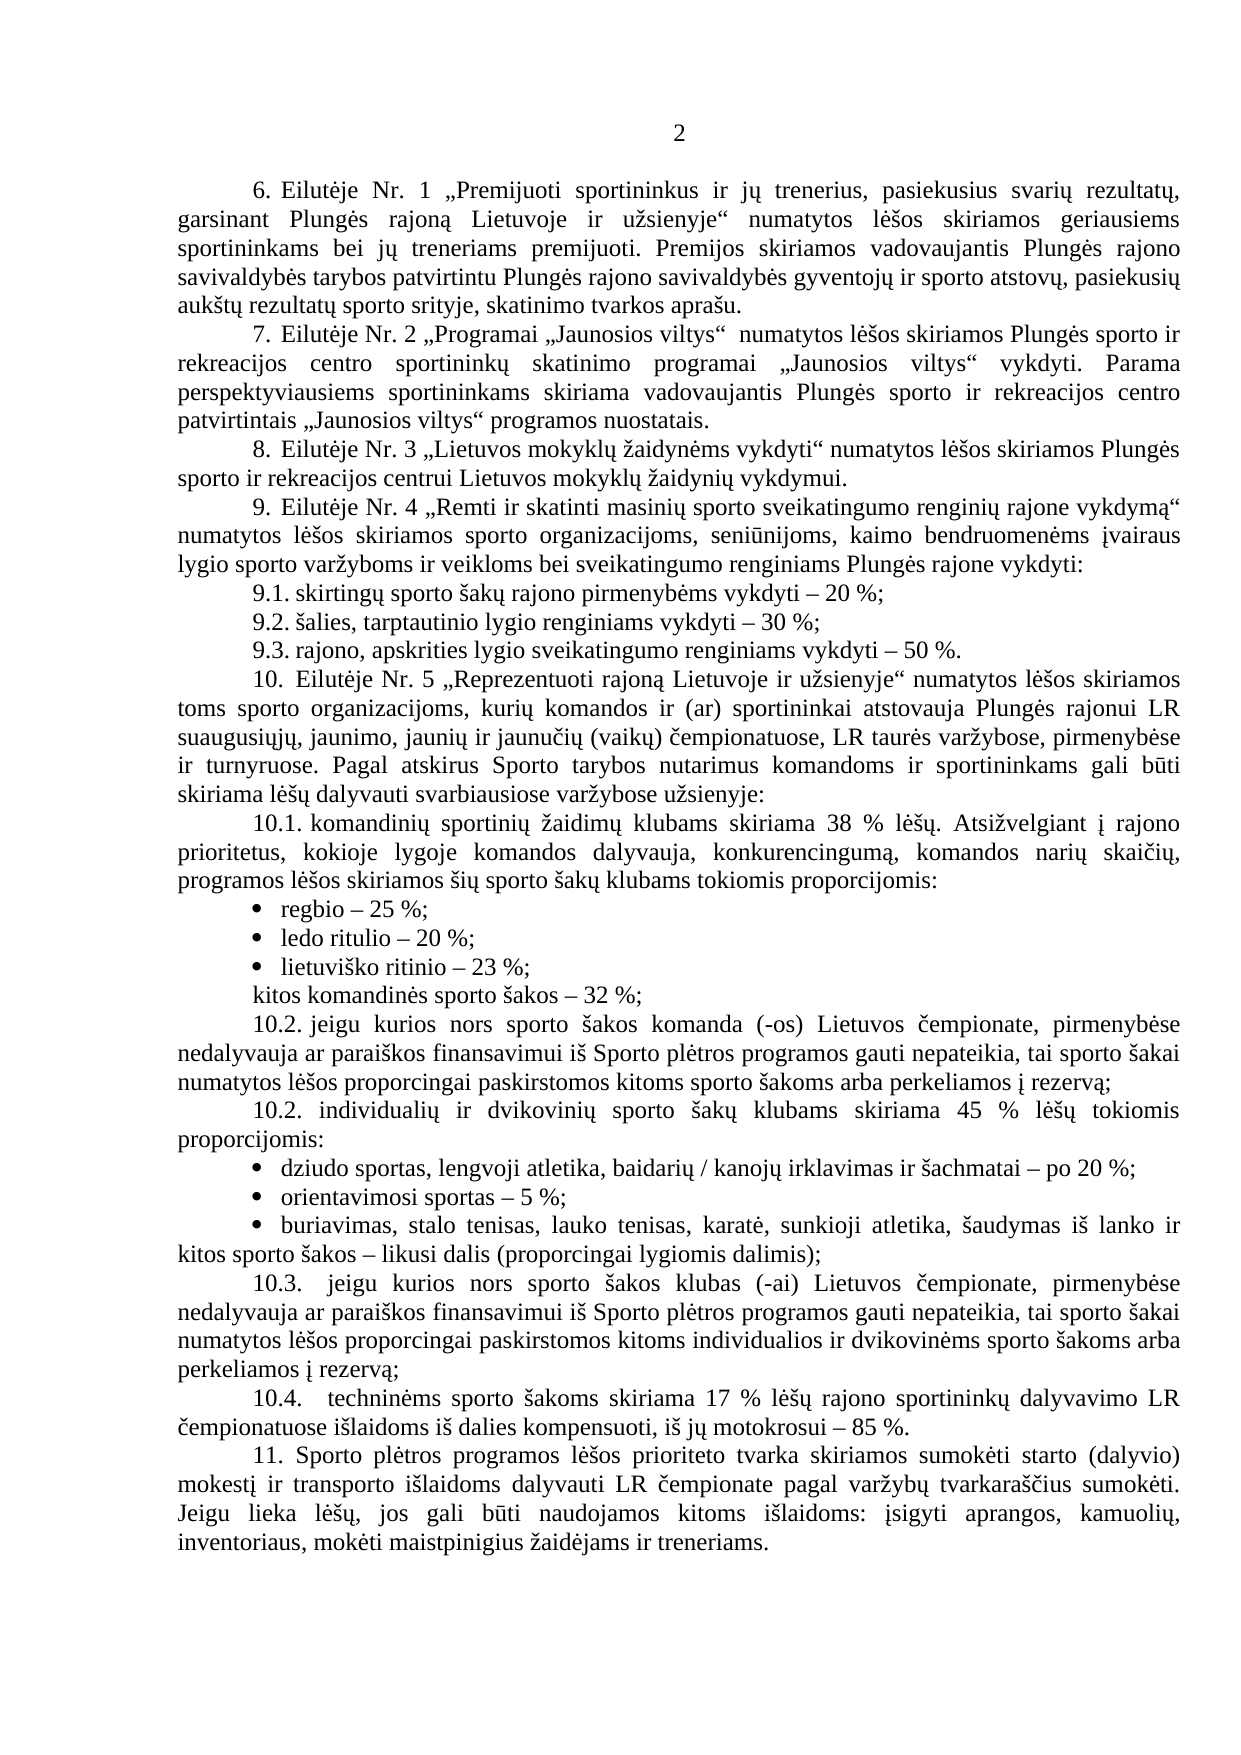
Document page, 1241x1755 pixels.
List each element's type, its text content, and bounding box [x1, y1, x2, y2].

text  ledo ritulio – 20 %; [177, 923, 1181, 952]
text 9.1. skirtingų sporto šakų rajono pirmenybėms vykdyti – 20 %; [177, 578, 1181, 607]
text 10.3. jeigu kurios nors sporto šakos klubas (-ai) Lietuvos čempionate, pirmenybėse nedalyvauja ar paraiškos finansavimui iš Sporto plėtros programos gauti nepateikia, tai sporto šakai numatytos lėšos proporcingai paskirstomos kitoms individualios ir dvikovinėms sporto šakoms arba perkeliamos į rezervą; [177, 1268, 1181, 1383]
text  orientavimosi sportas – 5 %; [177, 1182, 1181, 1211]
text 11. Sporto plėtros programos lėšos prioriteto tvarka skiriamos sumokėti starto (dalyvio) mokestį ir transporto išlaidoms dalyvauti LR čempionate pagal varžybų tvarkaraščius sumokėti. Jeigu lieka lėšų, jos gali būti naudojamos kitoms išlaidoms: įsigyti aprangos, kamuolių, inventoriaus, mokėti maistpinigius žaidėjams ir treneriams. [177, 1441, 1181, 1556]
text 10.4. techninėms sporto šakoms skiriama 17 % lėšų rajono sportininkų dalyvavimo LR čempionatuose išlaidoms iš dalies kompensuoti, iš jų motokrosui – 85 %. [177, 1383, 1181, 1441]
text 10.2. jeigu kurios nors sporto šakos komanda (-os) Lietuvos čempionate, pirmenybėse nedalyvauja ar paraiškos finansavimui iš Sporto plėtros programos gauti nepateikia, tai sporto šakai numatytos lėšos proporcingai paskirstomos kitoms sporto šakoms arba perkeliamos į rezervą; [177, 1009, 1181, 1096]
text 10.1. komandinių sportinių žaidimų klubams skiriama 38 % lėšų. Atsižvelgiant į rajono prioritetus, kokioje lygoje komandos dalyvauja, konkurencingumą, komandos narių skaičių, programos lėšos skiriamos šių sporto šakų klubams tokiomis proporcijomis: [177, 808, 1181, 894]
text 9. Eilutėje Nr. 4 „Remti ir skatinti masinių sporto sveikatingumo renginių rajone vykdymą“ numatytos lėšos skiriamos sporto organizacijoms, seniūnijoms, kaimo bendruomenėms įvairaus lygio sporto varžyboms ir veikloms bei sveikatingumo renginiams Plungės rajone vykdyti: [177, 492, 1181, 578]
text  buriavimas, stalo tenisas, lauko tenisas, karatė, sunkioji atletika, šaudymas iš lanko ir kitos sporto šakos – likusi dalis (proporcingai lygiomis dalimis); [177, 1211, 1181, 1268]
text 6. Eilutėje Nr. 1 „Premijuoti sportininkus ir jų trenerius, pasiekusius svarių rezultatų, garsinant Plungės rajoną Lietuvoje ir užsienyje“ numatytos lėšos skiriamos geriausiems sportininkams bei jų treneriams premijuoti. Premijos skiriamos vadovaujantis Plungės rajono savivaldybės tarybos patvirtintu Plungės rajono savivaldybės gyventojų ir sporto atstovų, pasiekusių aukštų rezultatų sporto srityje, skatinimo tvarkos aprašu. [177, 176, 1181, 319]
text 9.3. rajono, apskrities lygio sveikatingumo renginiams vykdyti – 50 %. [177, 636, 1181, 664]
text 9.2. šalies, tarptautinio lygio renginiams vykdyti – 30 %; [177, 607, 1181, 636]
text  lietuviško ritinio – 23 %; [177, 952, 1181, 981]
text 10. Eilutėje Nr. 5 „Reprezentuoti rajoną Lietuvoje ir užsienyje“ numatytos lėšos skiriamos toms sporto organizacijoms, kurių komandos ir (ar) sportininkai atstovauja Plungės rajonui LR suaugusiųjų, jaunimo, jaunių ir jaunučių (vaikų) čempionatuose, LR taurės varžybose, pirmenybėse ir turnyruose. Pagal atskirus Sporto tarybos nutarimus komandoms ir sportininkams gali būti skiriama lėšų dalyvauti svarbiausiose varžybose užsienyje: [177, 664, 1181, 808]
text  dziudo sportas, lengvoji atletika, baidarių / kanojų irklavimas ir šachmatai – po 20 %; [177, 1153, 1181, 1182]
text 7. Eilutėje Nr. 2 „Programai „Jaunosios viltys“ numatytos lėšos skiriamos Plungės sporto ir rekreacijos centro sportininkų skatinimo programai „Jaunosios viltys“ vykdyti. Parama perspektyviausiems sportininkams skiriama vadovaujantis Plungės sporto ir rekreacijos centro patvirtintais „Jaunosios viltys“ programos nuostatais. [177, 319, 1181, 434]
text  kitos komandinės sporto šakos – 32 %; [177, 981, 1181, 1009]
text 8. Eilutėje Nr. 3 „Lietuvos mokyklų žaidynėms vykdyti“ numatytos lėšos skiriamos Plungės sporto ir rekreacijos centrui Lietuvos mokyklų žaidynių vykdymui. [177, 434, 1181, 492]
text 10.2. individualių ir dvikovinių sporto šakų klubams skiriama 45 % lėšų tokiomis proporcijomis: [177, 1096, 1181, 1153]
text  regbio – 25 %; [177, 894, 1181, 923]
